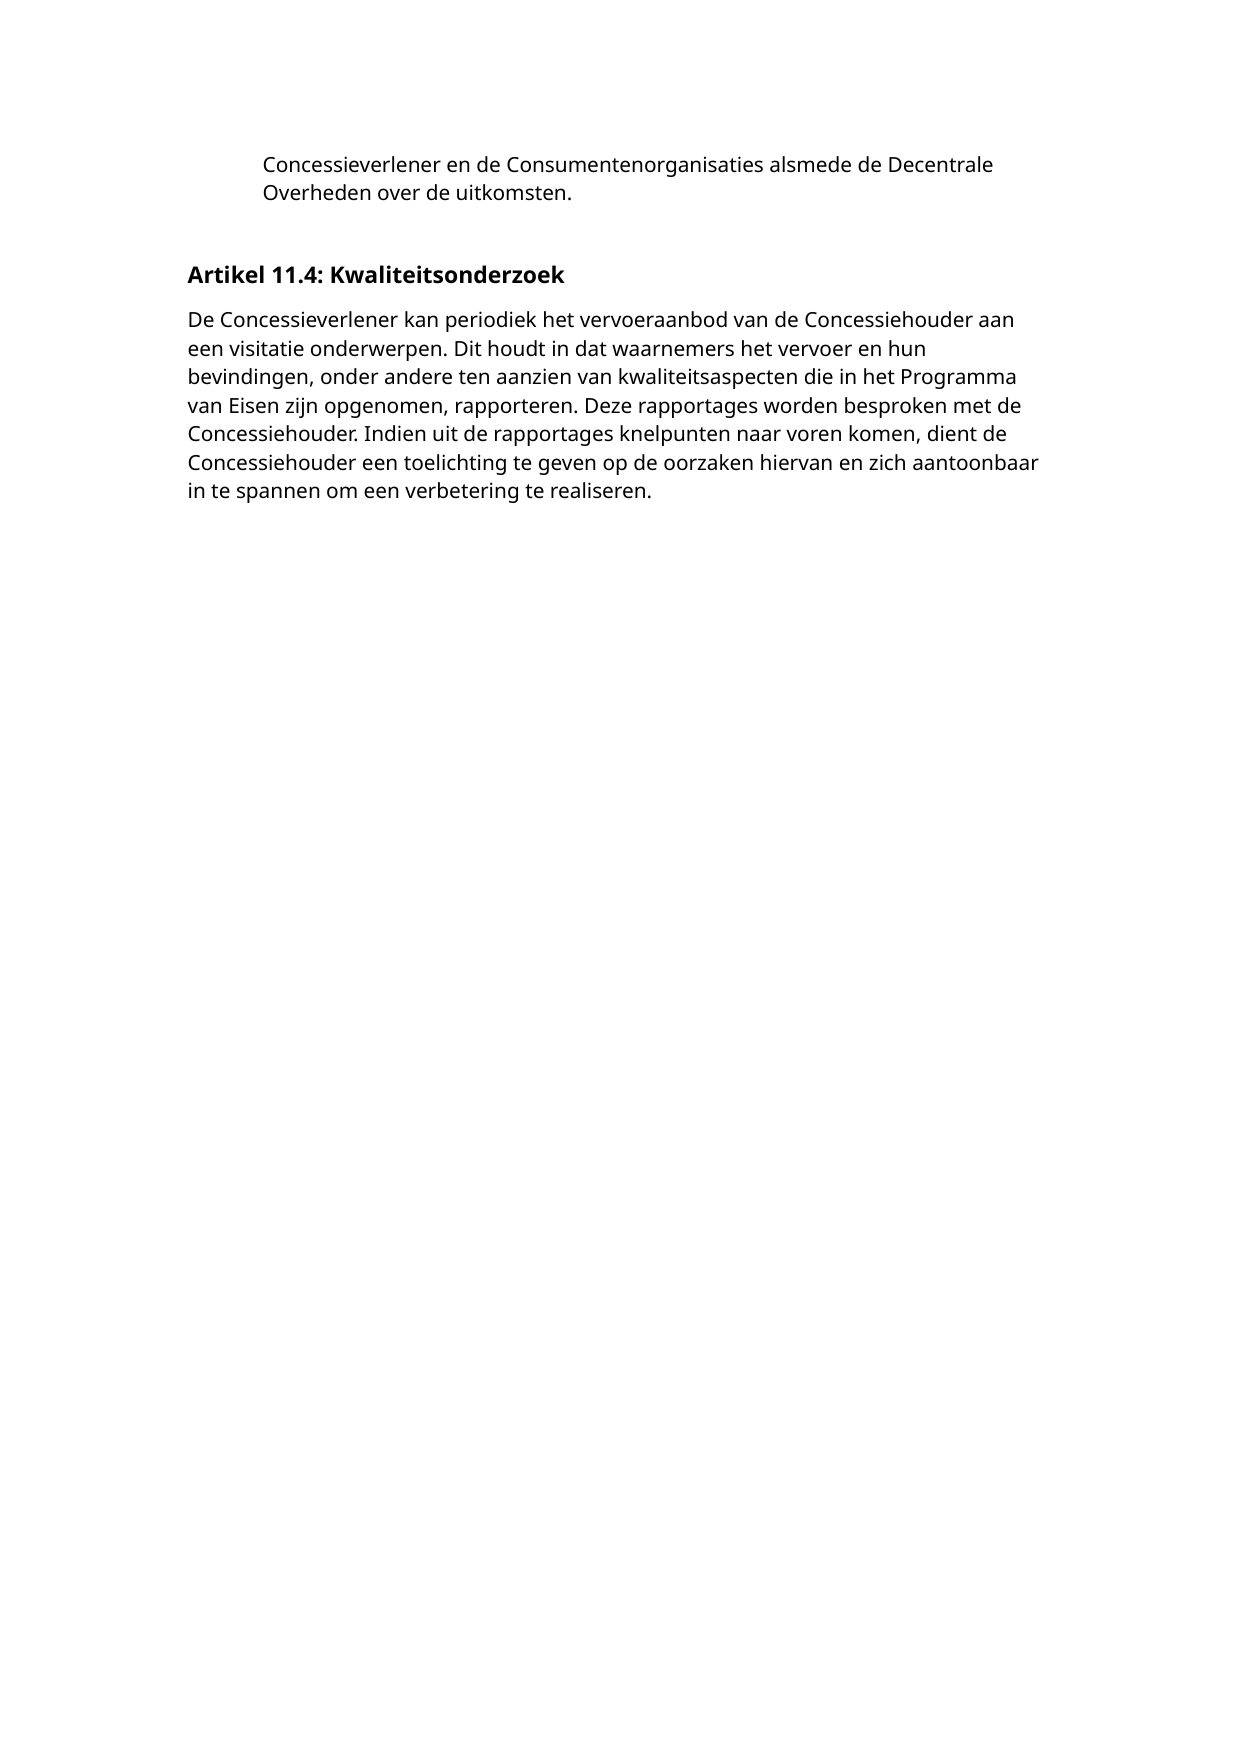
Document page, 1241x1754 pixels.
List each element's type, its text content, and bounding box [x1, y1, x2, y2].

text De Concessieverlener kan periodiek het vervoeraanbod van de Concessiehouder aan een visitatie onderwerpen. Dit houdt in dat waarnemers het vervoer en hun bevindingen, onder andere ten aanzien van kwaliteitsaspecten die in het Programma van Eisen zijn opgenomen, rapporteren. Deze rapportages worden besproken met de Concessiehouder. Indien uit de rapportages knelpunten naar voren komen, dient de Concessiehouder een toelichting te geven op de oorzaken hiervan en zich aantoonbaar in te spannen om een verbetering te realiseren. [187, 306, 1053, 505]
list Concessieverlener en de Consumentenorganisaties alsmede de Decentrale Overheden over de uitkomsten. [187, 150, 1053, 207]
subtitle Artikel 11.4: Kwaliteitsonderzoek [187, 259, 1053, 291]
